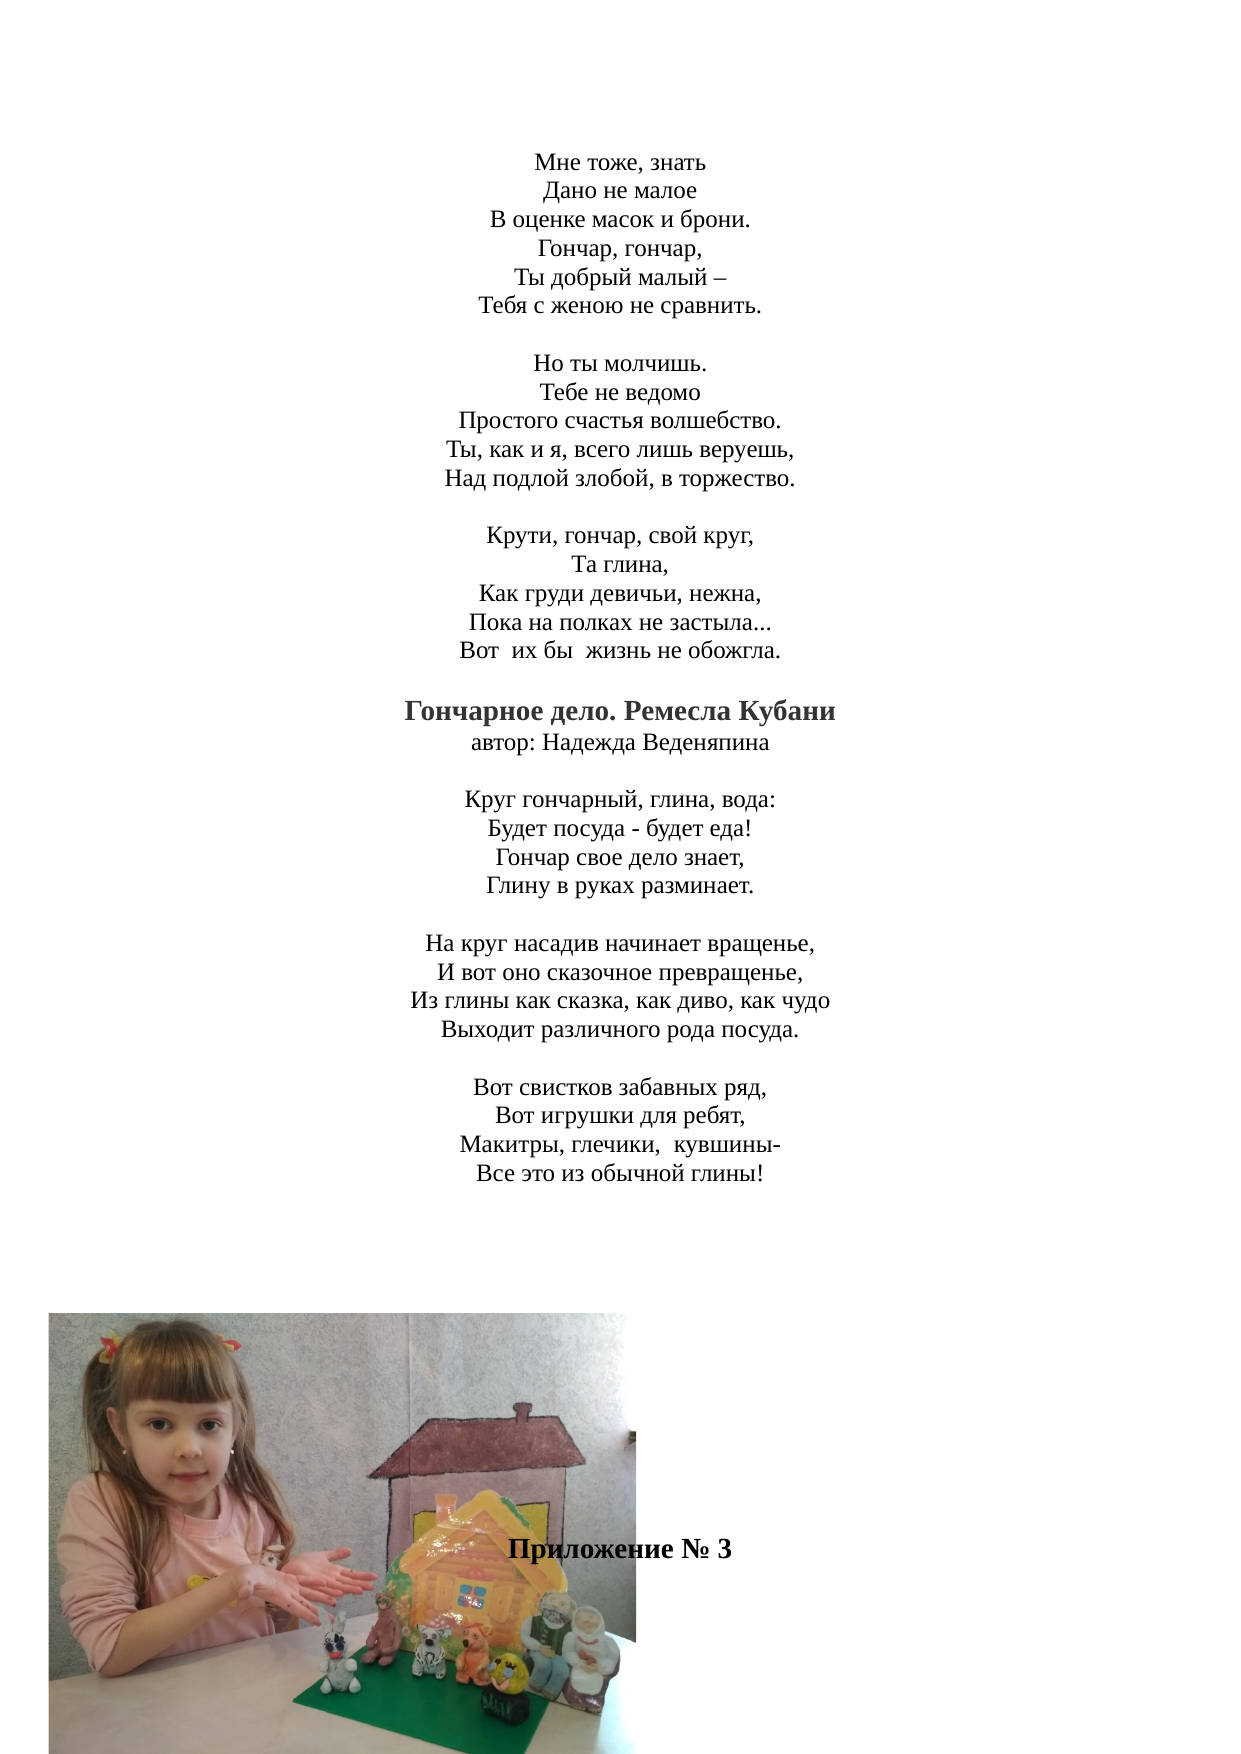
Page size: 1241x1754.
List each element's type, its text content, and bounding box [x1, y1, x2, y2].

text Ты, как и я, всего лишь веруешь, [118, 434, 1122, 463]
text Простого счастья волшебство. [118, 406, 1122, 434]
text На круг насадив начинает вращенье, [118, 928, 1122, 957]
text автор: Надежда Веденяпина [118, 727, 1122, 755]
text Гончарное дело. Ремесла Кубани [118, 693, 1122, 727]
text Но ты молчишь. [118, 348, 1122, 377]
text Выходит различного рода посуда. [118, 1014, 1122, 1043]
text Пока на полках не застыла... [118, 607, 1122, 636]
text Дано не малое [118, 176, 1122, 204]
text Глину в руках разминает. [118, 870, 1122, 899]
text Как груди девичьи, нежна, [118, 578, 1122, 607]
text Тебя с женою не сравнить. [118, 291, 1122, 319]
text Макитры, глечики, кувшины- [118, 1129, 1122, 1158]
text И вот оно сказочное превращенье, [118, 957, 1122, 985]
text Вот свистков забавных ряд, [118, 1072, 1122, 1100]
text Крути, гончар, свой круг, [118, 521, 1122, 549]
text Гончар свое дело знает, [118, 842, 1122, 870]
text Будет посуда - будет еда! [118, 813, 1122, 842]
text Мне тоже, знать [118, 147, 1122, 176]
text Та глина, [118, 549, 1122, 578]
text Ты добрый малый – [118, 262, 1122, 291]
text Круг гончарный, глина, вода: [118, 784, 1122, 813]
text Тебе не ведомо [118, 377, 1122, 406]
text В оценке масок и брони. [118, 204, 1122, 233]
text Из глины как сказка, как диво, как чудо [118, 985, 1122, 1014]
text Приложение № 3 [637, 1532, 1122, 1565]
text Гончар, гончар, [118, 233, 1122, 262]
text Вот их бы жизнь не обожгла. [118, 636, 1122, 664]
text Над подлой злобой, в торжество. [118, 463, 1122, 492]
text Вот игрушки для ребят, [118, 1100, 1122, 1129]
picture [48, 1313, 637, 1754]
text Все это из обычной глины! [118, 1158, 1122, 1215]
